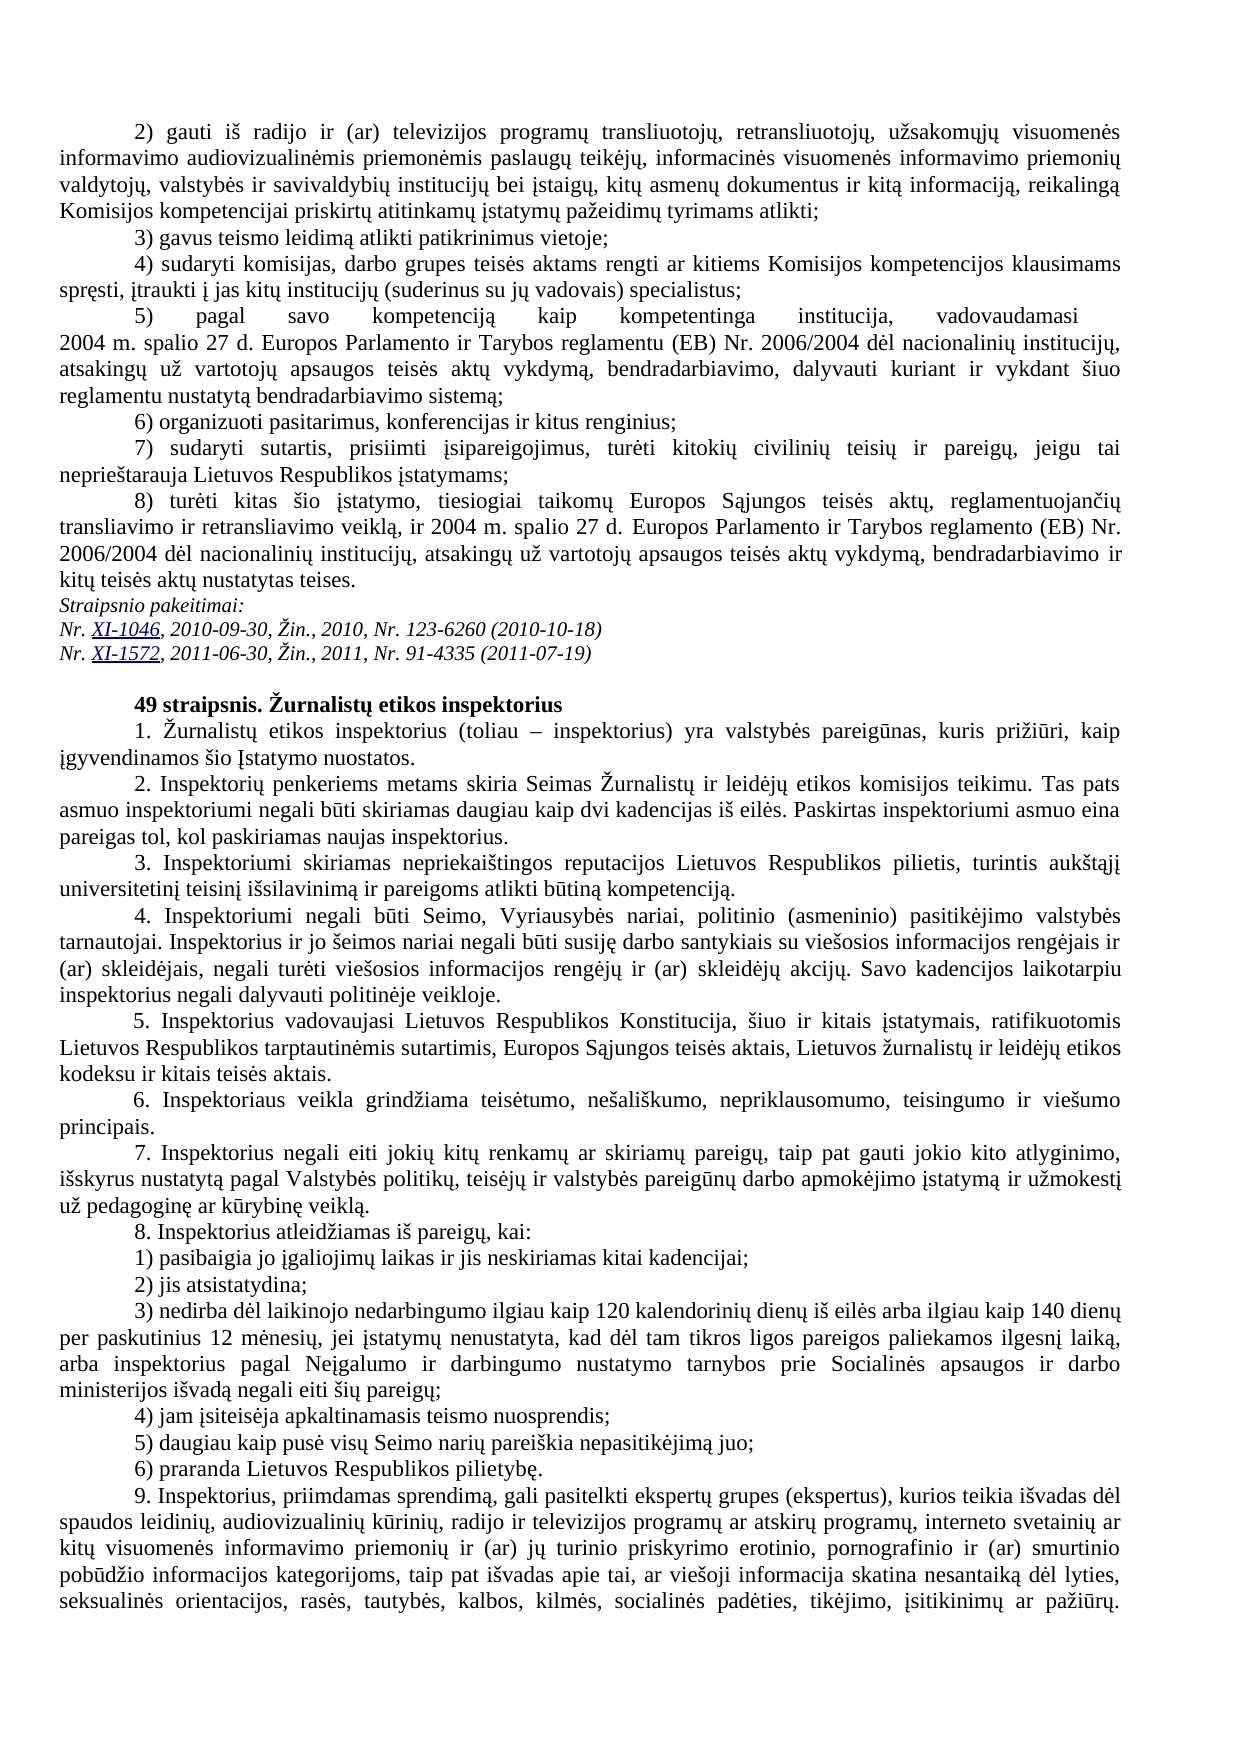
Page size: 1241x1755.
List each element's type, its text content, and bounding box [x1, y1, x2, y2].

text 3) gavus teismo leidimą atlikti patikrinimus vietoje; [59, 223, 1122, 250]
text Nr. XI-1572, 2011-06-30, Žin., 2011, Nr. 91-4335 (2011-07-19) [59, 641, 1122, 665]
text 7. Inspektorius negali eiti jokių kitų renkamų ar skiriamų pareigų, taip pat gauti jokio kito atlyginimo, išskyrus nustatytą pagal Valstybės politikų, teisėjų ir valstybės pareigūnų darbo apmokėjimo įstatymą ir užmokestį už pedagoginę ar kūrybinę veiklą. [59, 1139, 1122, 1218]
text 6. Inspektoriaus veikla grindžiama teisėtumo, nešališkumo, nepriklausomumo, teisingumo ir viešumo principais. [59, 1086, 1122, 1139]
text 2) jis atsistatydina; [59, 1271, 1122, 1297]
text 8. Inspektorius atleidžiamas iš pareigų, kai: [59, 1218, 1122, 1244]
text 6) organizuoti pasitarimus, konferencijas ir kitus renginius; [59, 408, 1122, 434]
text Straipsnio pakeitimai: [59, 592, 1122, 617]
text 8) turėti kitas šio įstatymo, tiesiogiai taikomų Europos Sąjungos teisės aktų, reglamentuojančių transliavimo ir retransliavimo veiklą, ir 2004 m. spalio 27 d. Europos Parlamento ir Tarybos reglamento (EB) Nr. 2006/2004 dėl nacionalinių institucijų, atsakingų už vartotojų apsaugos teisės aktų vykdymą, bendradarbiavimo ir kitų teisės aktų nustatytas teises. [59, 487, 1122, 592]
text 1. Žurnalistų etikos inspektorius (toliau – inspektorius) yra valstybės pareigūnas, kuris prižiūri, kaip įgyvendinamos šio Įstatymo nuostatos. [59, 717, 1122, 770]
text 9. Inspektorius, priimdamas sprendimą, gali pasitelkti ekspertų grupes (ekspertus), kurios teikia išvadas dėl spaudos leidinių, audiovizualinių kūrinių, radijo ir televizijos programų ar atskirų programų, interneto svetainių ar kitų visuomenės informavimo priemonių ir (ar) jų turinio priskyrimo erotinio, pornografinio ir (ar) smurtinio pobūdžio informacijos kategorijoms, taip pat išvadas apie tai, ar viešoji informacija skatina nesantaiką dėl lyties, seksualinės orientacijos, rasės, tautybės, kalbos, kilmės, socialinės padėties, tikėjimo, įsitikinimų ar pažiūrų. [59, 1482, 1122, 1613]
text 49 straipsnis. Žurnalistų etikos inspektorius [59, 691, 1122, 717]
text 5. Inspektorius vadovaujasi Lietuvos Respublikos Konstitucija, šiuo ir kitais įstatymais, ratifikuotomis Lietuvos Respublikos tarptautinėmis sutartimis, Europos Sąjungos teisės aktais, Lietuvos žurnalistų ir leidėjų etikos kodeksu ir kitais teisės aktais. [59, 1007, 1122, 1086]
text 4) sudaryti komisijas, darbo grupes teisės aktams rengti ar kitiems Komisijos kompetencijos klausimams spręsti, įtraukti į jas kitų institucijų (suderinus su jų vadovais) specialistus; [59, 250, 1122, 303]
text 3. Inspektoriumi skiriamas nepriekaištingos reputacijos Lietuvos Respublikos pilietis, turintis aukštąjį universitetinį teisinį išsilavinimą ir pareigoms atlikti būtiną kompetenciją. [59, 849, 1122, 902]
text 7) sudaryti sutartis, prisiimti įsipareigojimus, turėti kitokių civilinių teisių ir pareigų, jeigu tai neprieštarauja Lietuvos Respublikos įstatymams; [59, 434, 1122, 487]
text 1) pasibaigia jo įgaliojimų laikas ir jis neskiriamas kitai kadencijai; [59, 1244, 1122, 1271]
text 4. Inspektoriumi negali būti Seimo, Vyriausybės nariai, politinio (asmeninio) pasitikėjimo valstybės tarnautojai. Inspektorius ir jo šeimos nariai negali būti susiję darbo santykiais su viešosios informacijos rengėjais ir (ar) skleidėjais, negali turėti viešosios informacijos rengėjų ir (ar) skleidėjų akcijų. Savo kadencijos laikotarpiu inspektorius negali dalyvauti politinėje veikloje. [59, 902, 1122, 1007]
text 2. Inspektorių penkeriems metams skiria Seimas Žurnalistų ir leidėjų etikos komisijos teikimu. Tas pats asmuo inspektoriumi negali būti skiriamas daugiau kaip dvi kadencijas iš eilės. Paskirtas inspektoriumi asmuo eina pareigas tol, kol paskiriamas naujas inspektorius. [59, 770, 1122, 849]
text 6) praranda Lietuvos Respublikos pilietybę. [59, 1455, 1122, 1482]
text Nr. XI-1046, 2010-09-30, Žin., 2010, Nr. 123-6260 (2010-10-18) [59, 617, 1122, 641]
text 2) gauti iš radijo ir (ar) televizijos programų transliuotojų, retransliuotojų, užsakomųjų visuomenės informavimo audiovizualinėmis priemonėmis paslaugų teikėjų, informacinės visuomenės informavimo priemonių valdytojų, valstybės ir savivaldybių institucijų bei įstaigų, kitų asmenų dokumentus ir kitą informaciją, reikalingą Komisijos kompetencijai priskirtų atitinkamų įstatymų pažeidimų tyrimams atlikti; [59, 118, 1122, 223]
text 5) pagal savo kompetenciją kaip kompetentinga institucija, vadovaudamasi 2004 m. spalio 27 d. Europos Parlamento ir Tarybos reglamentu (EB) Nr. 2006/2004 dėl nacionalinių institucijų, atsakingų už vartotojų apsaugos teisės aktų vykdymą, bendradarbiavimo, dalyvauti kuriant ir vykdant šiuo reglamentu nustatytą bendradarbiavimo sistemą; [59, 303, 1122, 408]
text 3) nedirba dėl laikinojo nedarbingumo ilgiau kaip 120 kalendorinių dienų iš eilės arba ilgiau kaip 140 dienų per paskutinius 12 mėnesių, jei įstatymų nenustatyta, kad dėl tam tikros ligos pareigos paliekamos ilgesnį laiką, arba inspektorius pagal Neįgalumo ir darbingumo nustatymo tarnybos prie Socialinės apsaugos ir darbo ministerijos išvadą negali eiti šių pareigų; [59, 1297, 1122, 1403]
text 4) jam įsiteisėja apkaltinamasis teismo nuosprendis; [59, 1403, 1122, 1429]
text 5) daugiau kaip pusė visų Seimo narių pareiškia nepasitikėjimą juo; [59, 1429, 1122, 1455]
